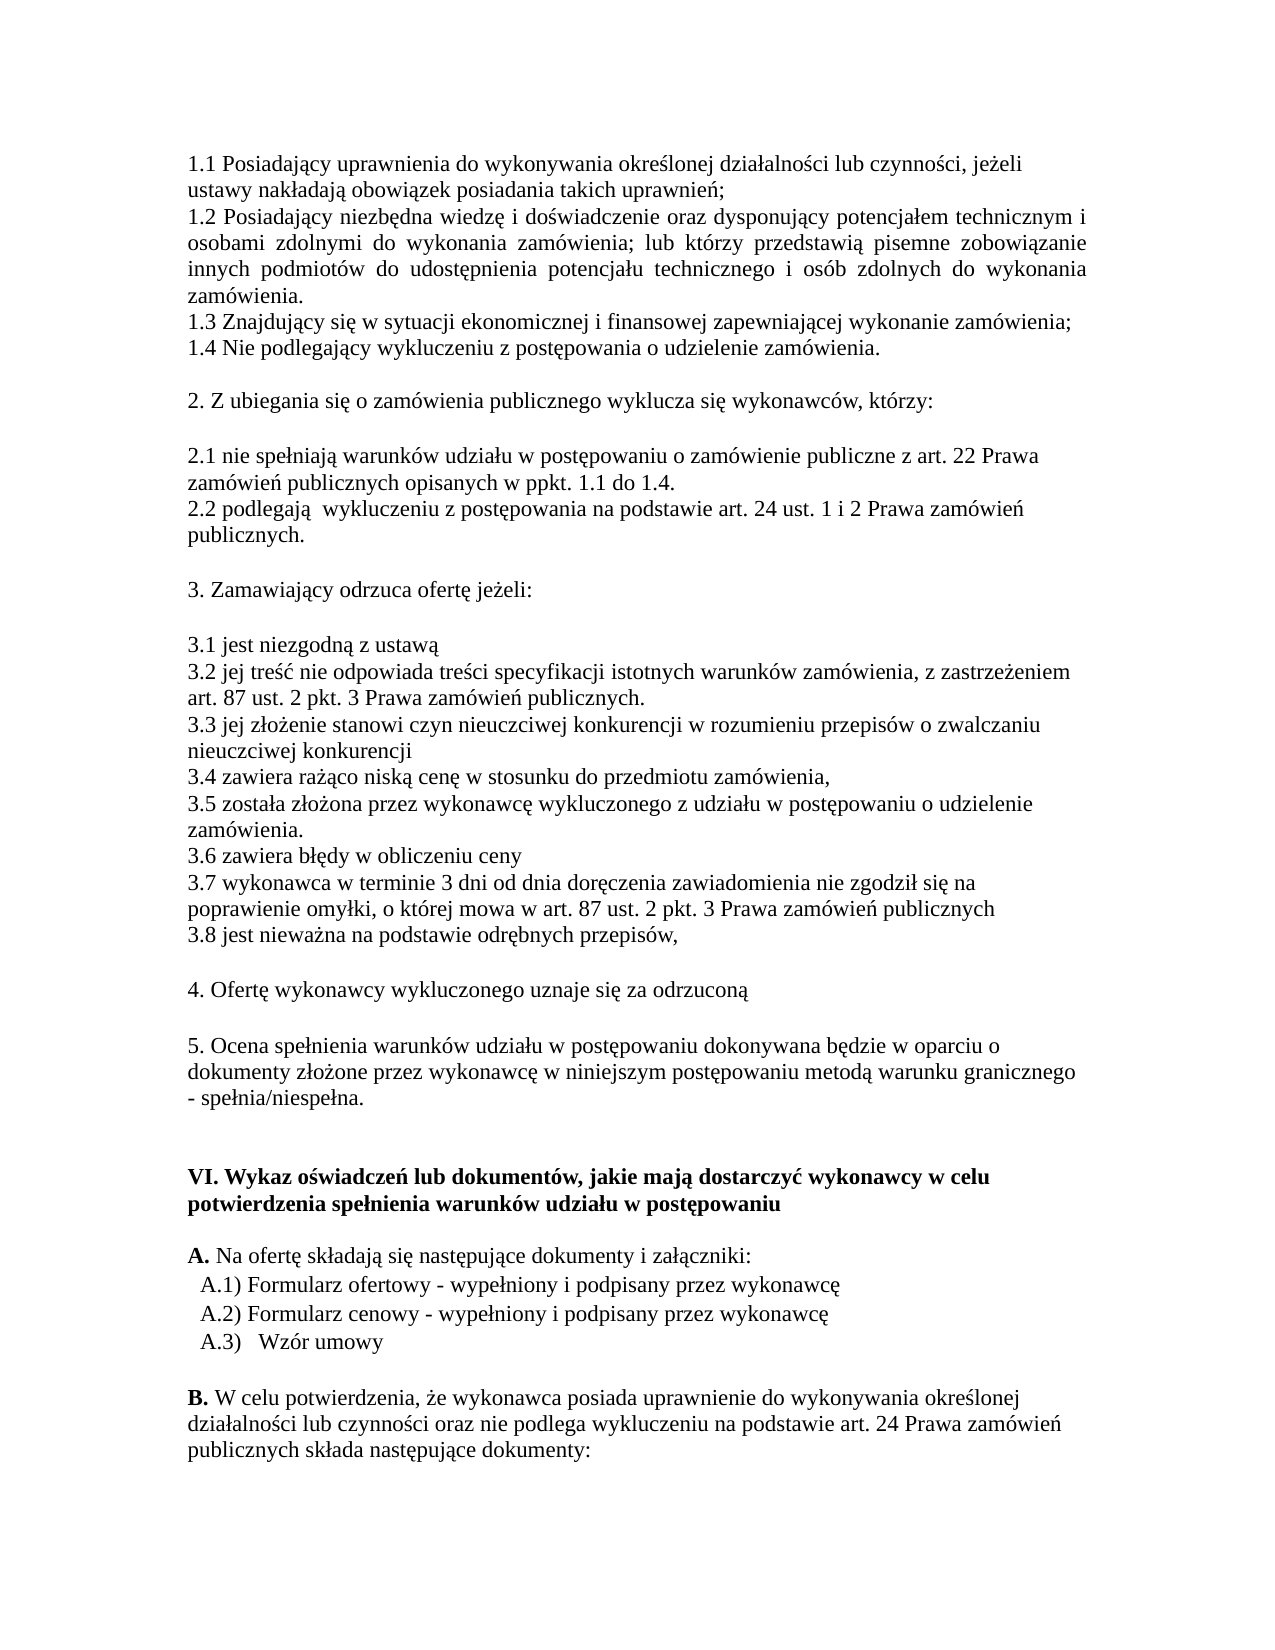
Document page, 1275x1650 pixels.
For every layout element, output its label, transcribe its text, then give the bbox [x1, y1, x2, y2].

text 2.2 podlegają wykluczeniu z postępowania na podstawie art. 24 ust. 1 i 2 Prawa zamówień publicznych. [187, 495, 1087, 548]
text 3.6 zawiera błędy w obliczeniu ceny [187, 842, 1087, 869]
text 1.2 Posiadający niezbędna wiedzę i doświadczenie oraz dysponujący potencjałem technicznym i osobami zdolnymi do wykonania zamówienia; lub którzy przedstawią pisemne zobowiązanie innych podmiotów do udostępnienia potencjału technicznego i osób zdolnych do wykonania zamówienia. [187, 203, 1087, 308]
text VI. Wykaz oświadczeń lub dokumentów, jakie mają dostarczyć wykonawcy w celu potwierdzenia spełnienia warunków udziału w postępowaniu [187, 1163, 1087, 1216]
text 2.1 nie spełniają warunków udziału w postępowaniu o zamówienie publiczne z art. 22 Prawa zamówień publicznych opisanych w ppkt. 1.1 do 1.4. [187, 442, 1087, 495]
text 1.3 Znajdujący się w sytuacji ekonomicznej i finansowej zapewniającej wykonanie zamówienia; [187, 308, 1087, 334]
text 3. Zamawiający odrzuca ofertę jeżeli: [187, 576, 1087, 603]
text 3.5 została złożona przez wykonawcę wykluczonego z udziału w postępowaniu o udzielenie zamówienia. [187, 790, 1087, 842]
text 3.3 jej złożenie stanowi czyn nieuczciwej konkurencji w rozumieniu przepisów o zwalczaniu nieuczciwej konkurencji [187, 711, 1087, 763]
text 3.1 jest niezgodną z ustawą [187, 632, 1087, 658]
text 2. Z ubiegania się o zamówienia publicznego wyklucza się wykonawców, którzy: [187, 387, 1087, 413]
text 3.2 jej treść nie odpowiada treści specyfikacji istotnych warunków zamówienia, z zastrzeżeniem art. 87 ust. 2 pkt. 3 Prawa zamówień publicznych. [187, 658, 1087, 711]
text 1.1 Posiadający uprawnienia do wykonywania określonej działalności lub czynności, jeżeli ustawy nakładają obowiązek posiadania takich uprawnień; [187, 150, 1087, 203]
text 3.4 zawiera rażąco niską cenę w stosunku do przedmiotu zamówienia, [187, 763, 1087, 790]
text 3.7 wykonawca w terminie 3 dni od dnia doręczenia zawiadomienia nie zgodził się na poprawienie omyłki, o której mowa w art. 87 ust. 2 pkt. 3 Prawa zamówień publicznych [187, 869, 1087, 921]
text 4. Ofertę wykonawcy wykluczonego uznaje się za odrzuconą [187, 977, 1087, 1003]
text A.3) Wzór umowy [187, 1326, 1087, 1355]
text 1.4 Nie podlegający wykluczeniu z postępowania o udzielenie zamówienia. [187, 334, 1087, 361]
text B. W celu potwierdzenia, że wykonawca posiada uprawnienie do wykonywania określonej działalności lub czynności oraz nie podlega wykluczeniu na podstawie art. 24 Prawa zamówień publicznych składa następujące dokumenty: [187, 1384, 1087, 1463]
text A.1) Formularz ofertowy - wypełniony i podpisany przez wykonawcę [187, 1269, 1087, 1298]
text A. Na ofertę składają się następujące dokumenty i załączniki: [187, 1242, 1087, 1269]
text A.2) Formularz cenowy - wypełniony i podpisany przez wykonawcę [187, 1298, 1087, 1326]
text 5. Ocena spełnienia warunków udziału w postępowaniu dokonywana będzie w oparciu o dokumenty złożone przez wykonawcę w niniejszym postępowaniu metodą warunku granicznego - spełnia/niespełna. [187, 1032, 1087, 1111]
text 3.8 jest nieważna na podstawie odrębnych przepisów, [187, 921, 1087, 948]
